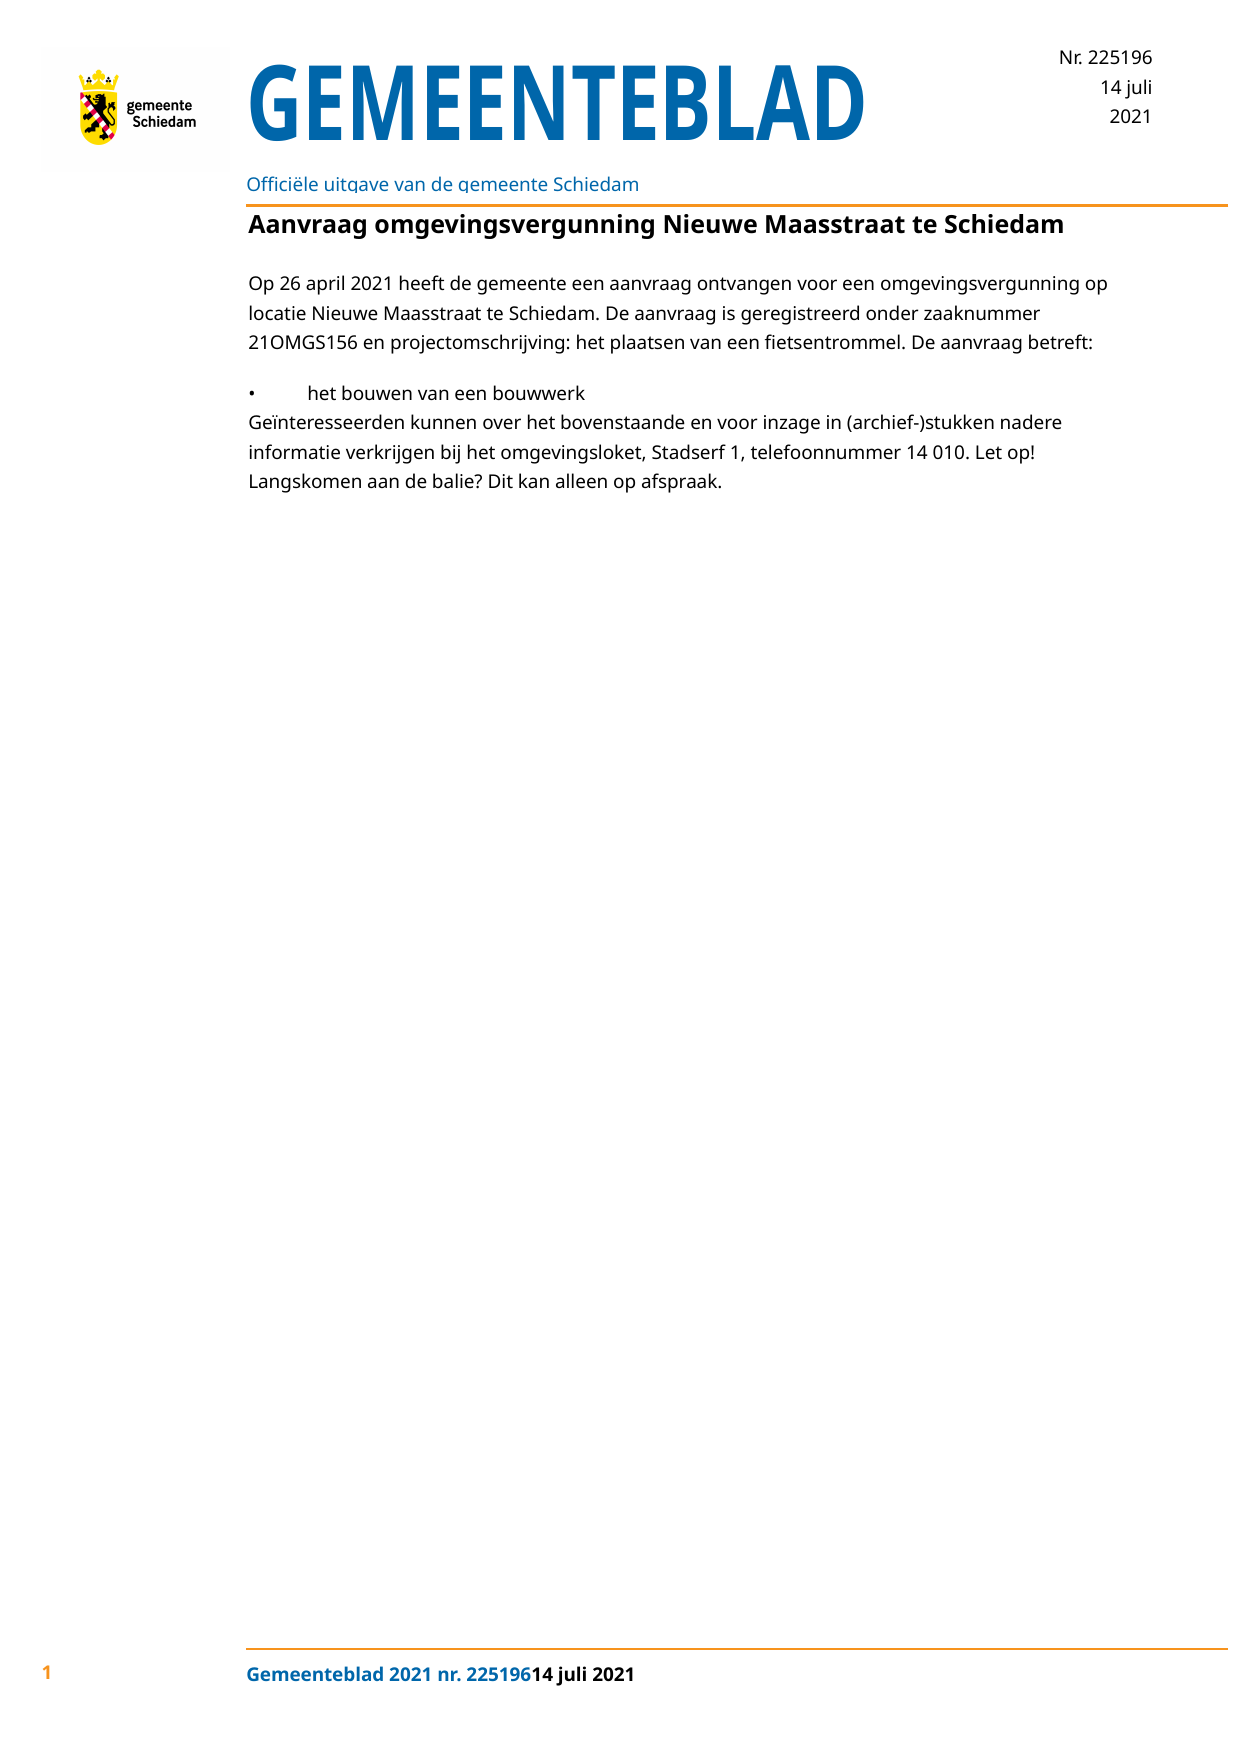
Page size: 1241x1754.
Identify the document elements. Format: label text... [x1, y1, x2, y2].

text Aanvraag omgevingsvergunning Nieuwe Maasstraat te Schiedam [248, 207, 1152, 241]
text Geïnteresseerden kunnen over het bovenstaande en voor inzage in (archief-)stukken nadere informatie verkrijgen bij het omgevingsloket, Stadserf 1, telefoonnummer 14 010. Let op! Langskomen aan de balie? Dit kan alleen op afspraak. [248, 409, 1152, 494]
list het bouwen van een bouwwerk [248, 380, 1152, 406]
text Op 26 april 2021 heeft de gemeente een aanvraag ontvangen voor een omgevingsvergunning op locatie Nieuwe Maasstraat te Schiedam. De aanvraag is geregistreerd onder zaaknummer 21OMGS156 en projectomschrijving: het plaatsen van een fietsentrommel. De aanvraag betreft: [248, 270, 1152, 355]
picture [41, 47, 231, 172]
